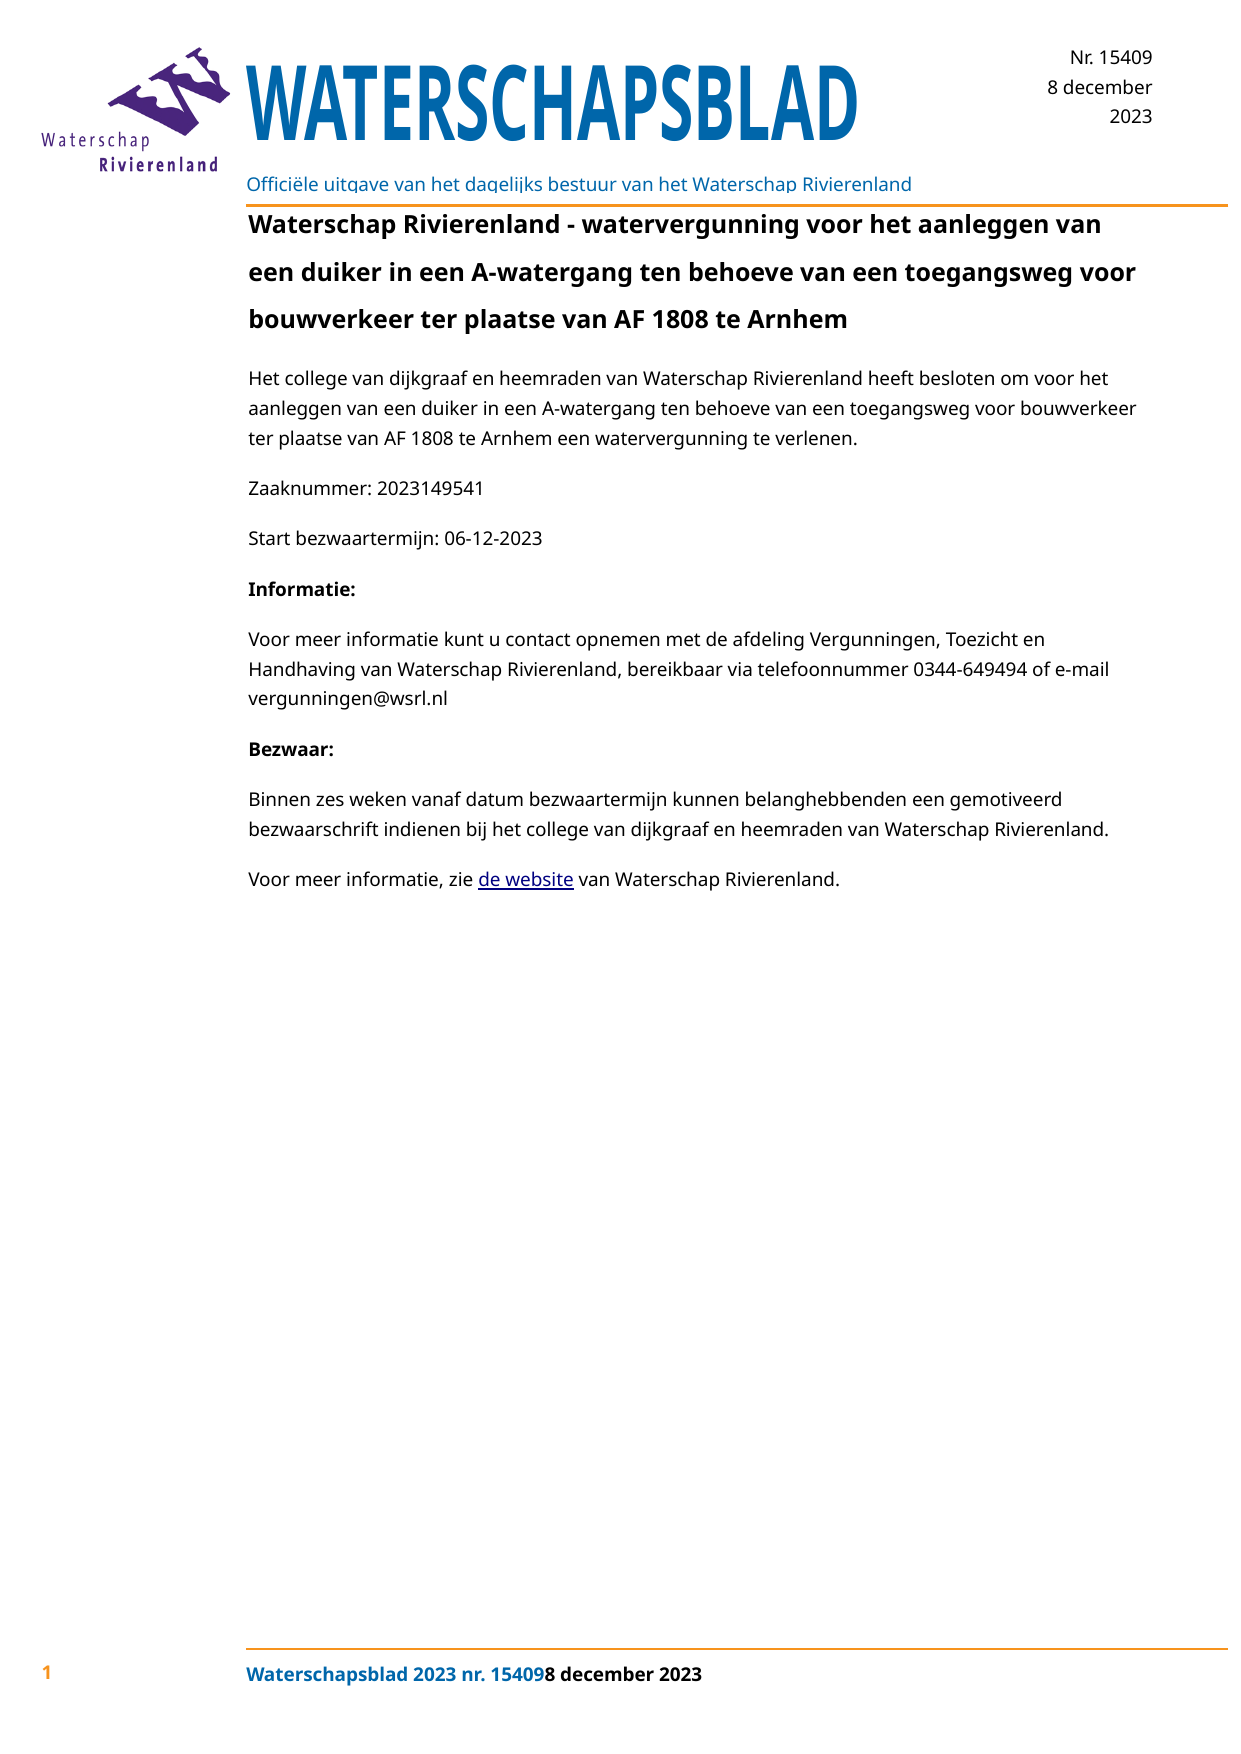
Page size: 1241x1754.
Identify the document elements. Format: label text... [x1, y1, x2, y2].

text Binnen zes weken vanaf datum bezwaartermijn kunnen belanghebbenden een gemotiveerd bezwaarschrift indienen bij het college van dijkgraaf en heemraden van Waterschap Rivierenland. [248, 786, 1152, 842]
text Start bezwaartermijn: 06-12-2023 [248, 526, 1152, 551]
text Informatie: [248, 576, 1152, 602]
text Het college van dijkgraaf en heemraden van Waterschap Rivierenland heeft besloten om voor het aanleggen van een duiker in een A-watergang ten behoeve van een toegangsweg voor bouwverkeer ter plaatse van AF 1808 te Arnhem een watervergunning te verlenen. [248, 366, 1152, 450]
text Voor meer informatie, zie de website van Waterschap Rivierenland. [248, 866, 1152, 892]
text Zaaknummer: 2023149541 [248, 475, 1152, 501]
text Voor meer informatie kunt u contact opnemen met de afdeling Vergunningen, Toezicht en Handhaving van Waterschap Rivierenland, bereikbaar via telefoonnummer 0344-649494 of e-mail vergunningen@wsrl.nl [248, 626, 1152, 711]
text Waterschap Rivierenland - watervergunning voor het aanleggen van een duiker in een A-watergang ten behoeve van een toegangsweg voor bouwverkeer ter plaatse van AF 1808 te Arnhem [248, 207, 1152, 336]
text Bezwaar: [248, 736, 1152, 762]
picture [41, 47, 231, 172]
